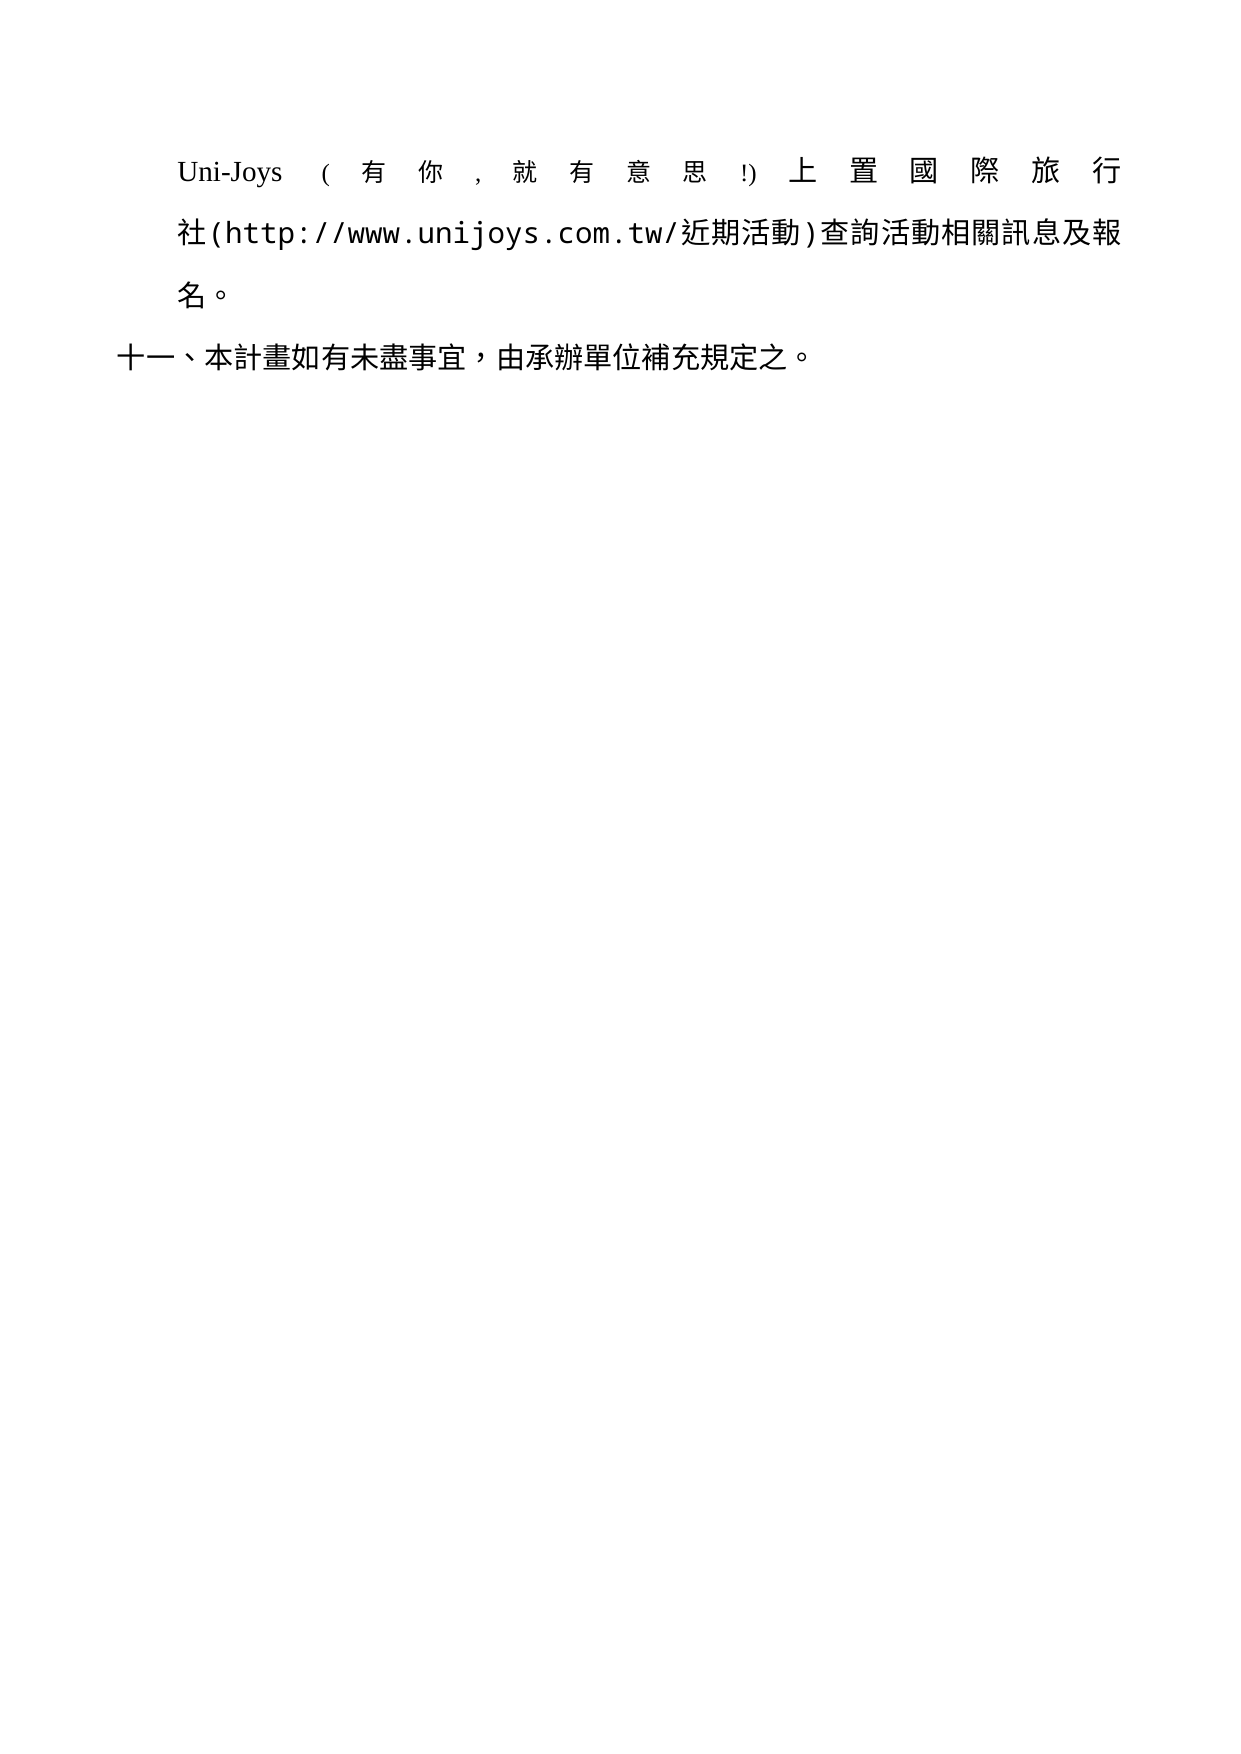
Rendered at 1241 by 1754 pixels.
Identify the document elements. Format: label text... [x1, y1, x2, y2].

text 十一、本計畫如有未盡事宜，由承辦單位補充規定之。 [117, 314, 1122, 377]
text Uni-Joys (有你,就有意思!)上置國際旅行社(http://www.unijoys.com.tw/近期活動)查詢活動相關訊息及報名。 [117, 127, 1122, 314]
